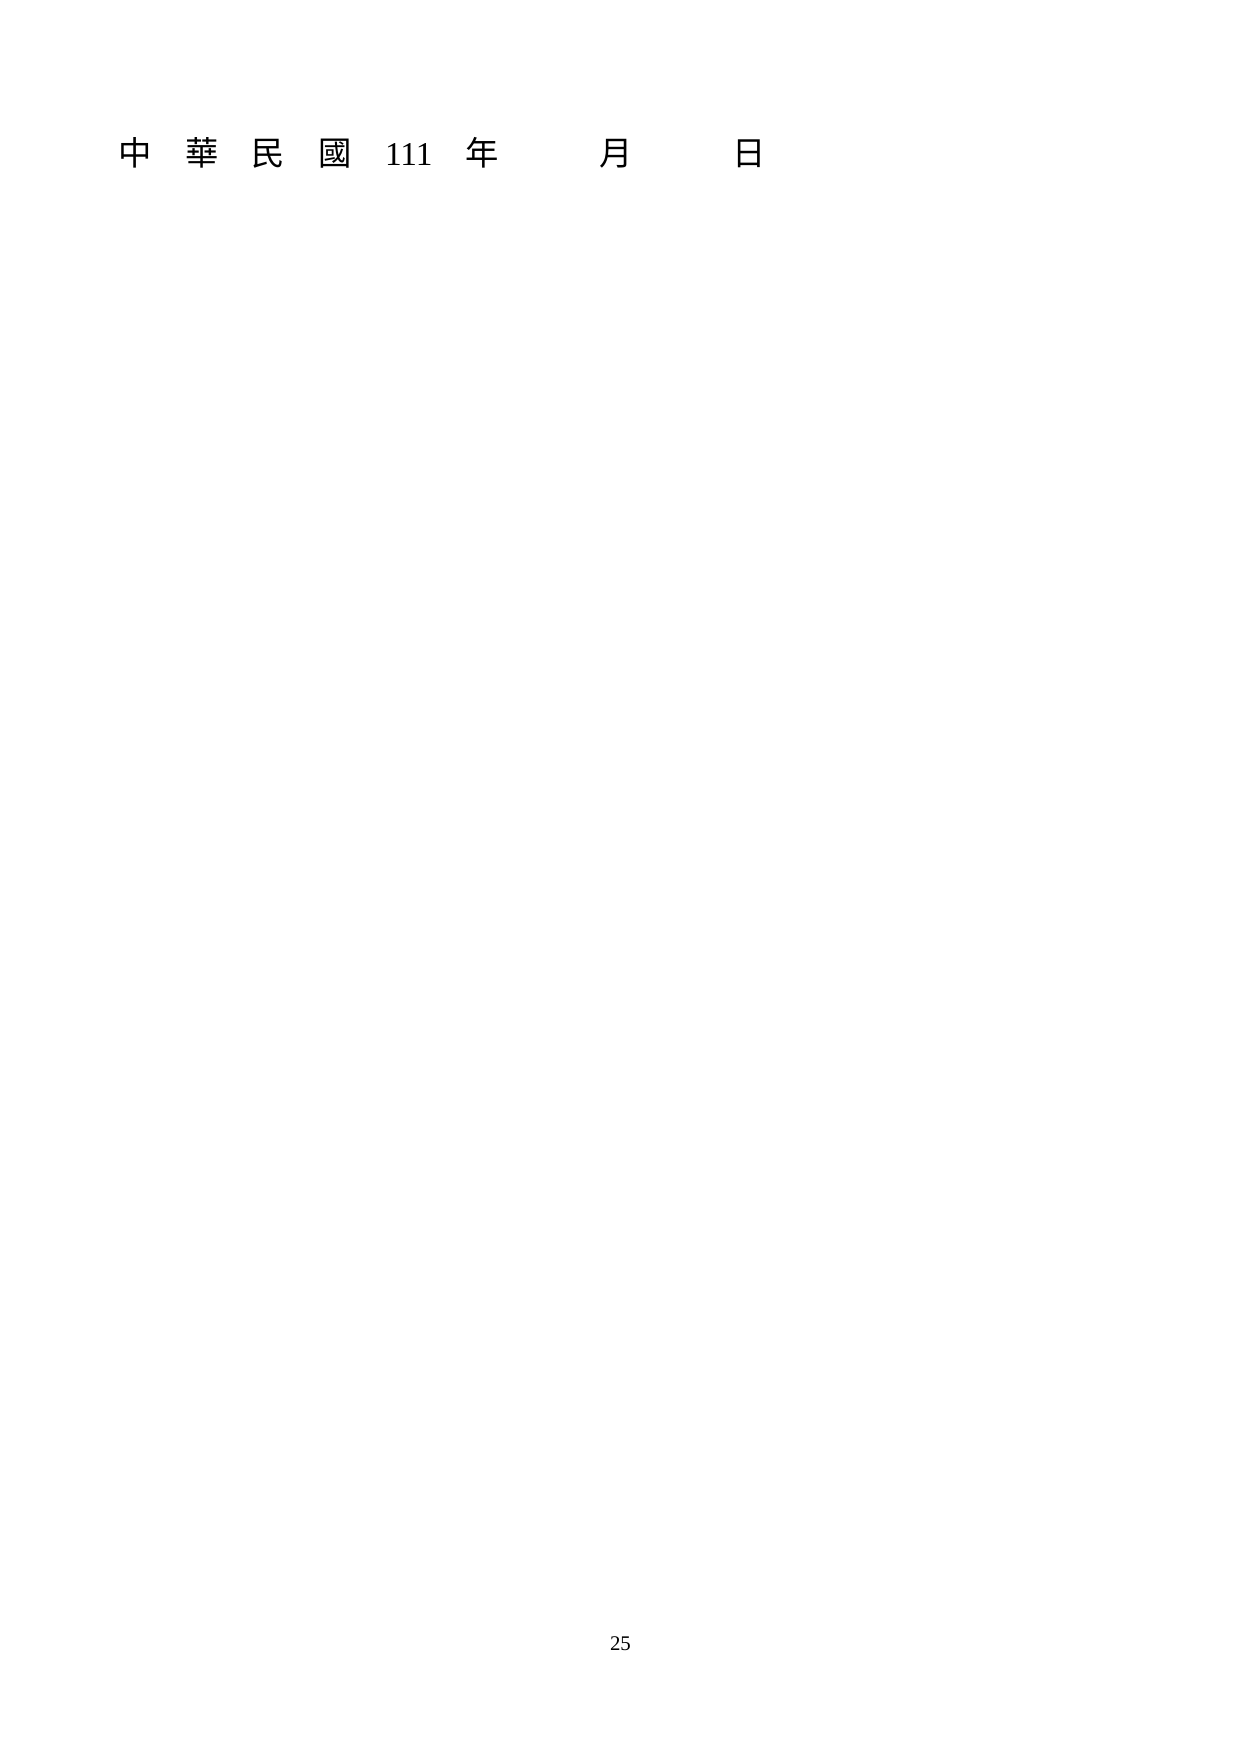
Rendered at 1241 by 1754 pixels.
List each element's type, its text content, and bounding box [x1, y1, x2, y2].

text 中 華 民 國 111 年 月 日 [118, 110, 1122, 172]
